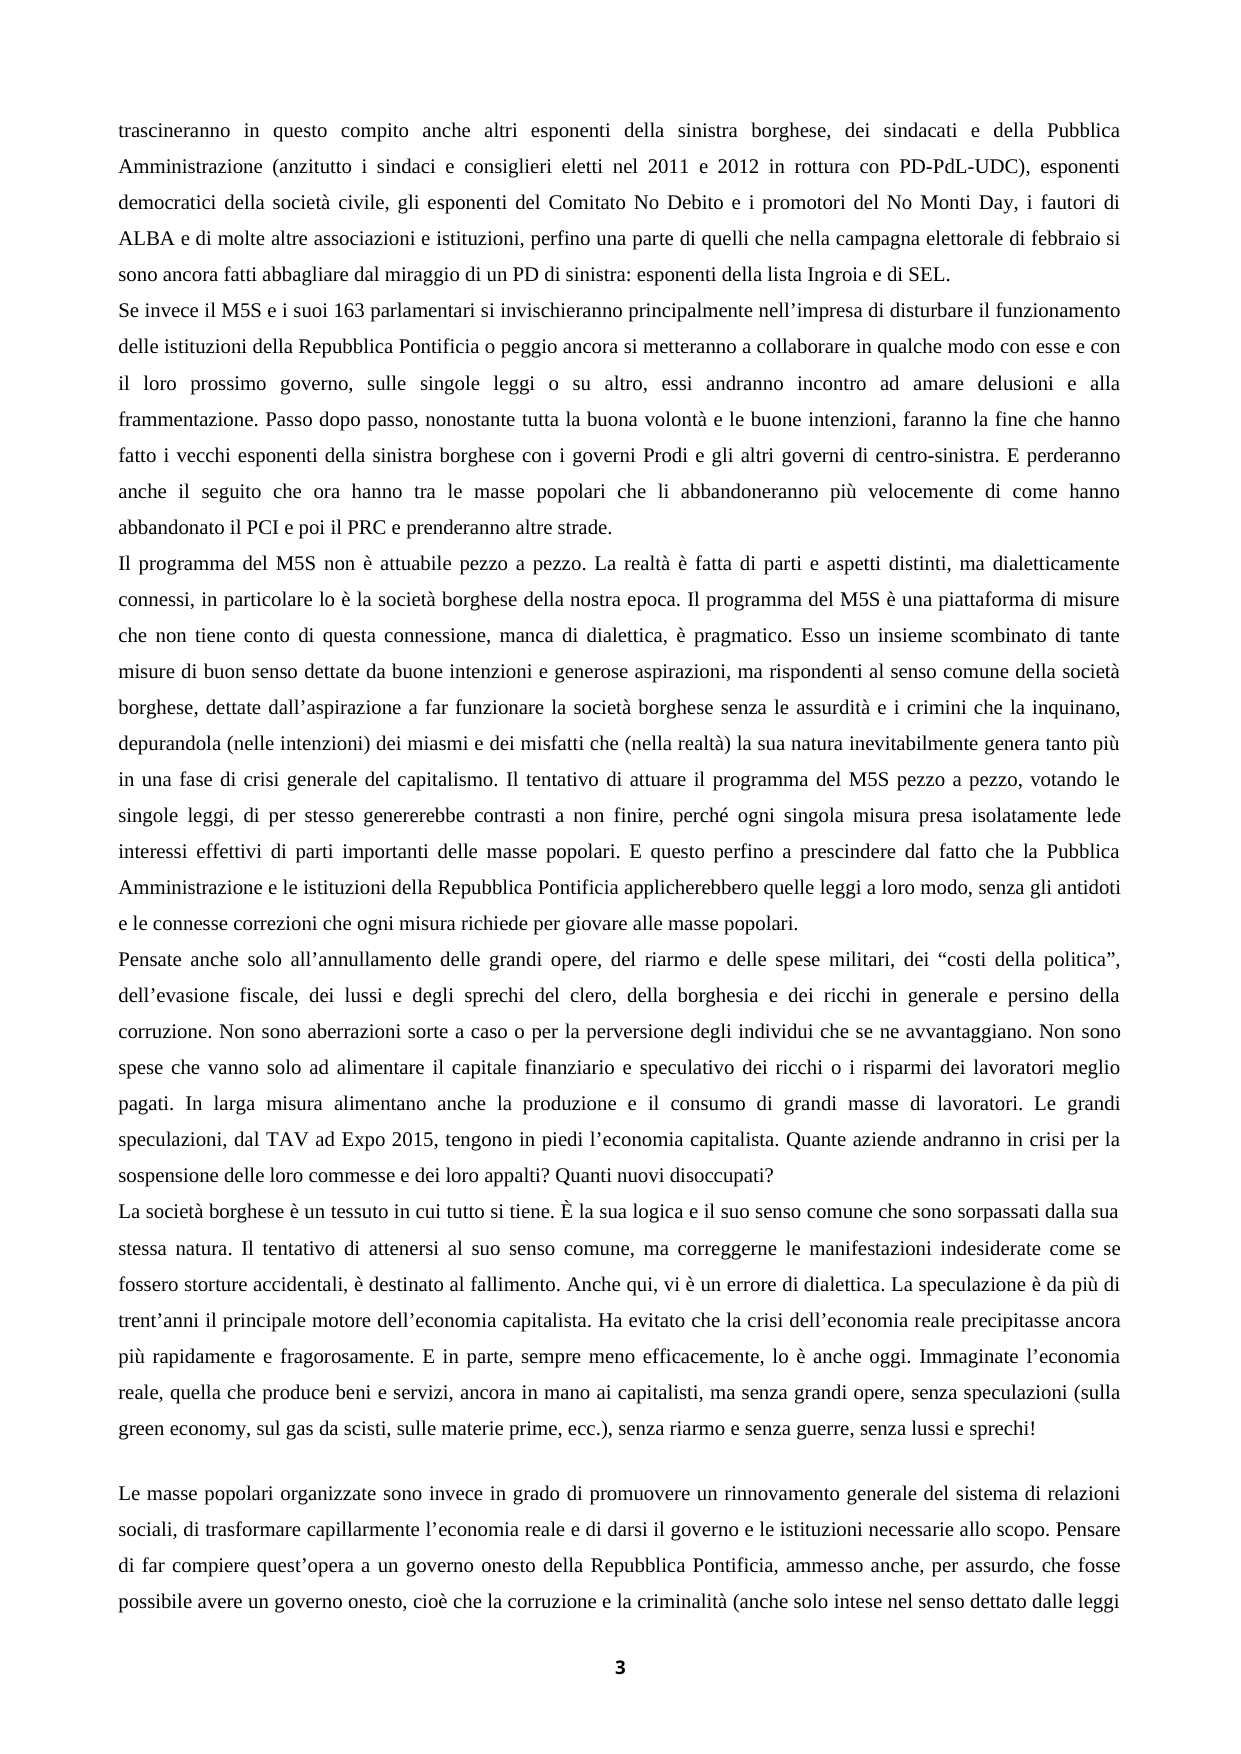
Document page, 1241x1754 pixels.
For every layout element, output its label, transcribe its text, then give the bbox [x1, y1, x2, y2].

text Le masse popolari organizzate sono invece in grado di promuovere un rinnovamento generale del sistema di relazioni sociali, di trasformare capillarmente l’economia reale e di darsi il governo e le istituzioni necessarie allo scopo. Pensare di far compiere quest’opera a un governo onesto della Repubblica Pontificia, ammesso anche, per assurdo, che fosse possibile avere un governo onesto, cioè che la corruzione e la criminalità (anche solo intese nel senso dettato dalle leggi [118, 1480, 1122, 1613]
text Se invece il M5S e i suoi 163 parlamentari si invischieranno principalmente nell’impresa di disturbare il funzionamento delle istituzioni della Repubblica Pontificia o peggio ancora si metteranno a collaborare in qualche modo con esse e con il loro prossimo governo, sulle singole leggi o su altro, essi andranno incontro ad amare delusioni e alla frammentazione. Passo dopo passo, nonostante tutta la buona volontà e le buone intenzioni, faranno la fine che hanno fatto i vecchi esponenti della sinistra borghese con i governi Prodi e gli altri governi di centro-sinistra. E perderanno anche il seguito che ora hanno tra le masse popolari che li abbandoneranno più velocemente di come hanno abbandonato il PCI e poi il PRC e prenderanno altre strade. [118, 298, 1122, 539]
text La società borghese è un tessuto in cui tutto si tiene. È la sua logica e il suo senso comune che sono sorpassati dalla sua stessa natura. Il tentativo di attenersi al suo senso comune, ma correggerne le manifestazioni indesiderate come se fossero storture accidentali, è destinato al fallimento. Anche qui, vi è un errore di dialettica. La speculazione è da più di trent’anni il principale motore dell’economia capitalista. Ha evitato che la crisi dell’economia reale precipitasse ancora più rapidamente e fragorosamente. E in parte, sempre meno efficacemente, lo è anche oggi. Immaginate l’economia reale, quella che produce beni e servizi, ancora in mano ai capitalisti, ma senza grandi opere, senza speculazioni (sulla green economy, sul gas da scisti, sulle materie prime, ecc.), senza riarmo e senza guerre, senza lussi e sprechi! [118, 1199, 1122, 1440]
text Pensate anche solo all’annullamento delle grandi opere, del riarmo e delle spese militari, dei “costi della politica”, dell’evasione fiscale, dei lussi e degli sprechi del clero, della borghesia e dei ricchi in generale e persino della corruzione. Non sono aberrazioni sorte a caso o per la perversione degli individui che se ne avvantaggiano. Non sono spese che vanno solo ad alimentare il capitale finanziario e speculativo dei ricchi o i risparmi dei lavoratori meglio pagati. In larga misura alimentano anche la produzione e il consumo di grandi masse di lavoratori. Le grandi speculazioni, dal TAV ad Expo 2015, tengono in piedi l’economia capitalista. Quante aziende andranno in crisi per la sospensione delle loro commesse e dei loro appalti? Quanti nuovi disoccupati? [118, 947, 1122, 1187]
text Il programma del M5S non è attuabile pezzo a pezzo. La realtà è fatta di parti e aspetti distinti, ma dialetticamente connessi, in particolare lo è la società borghese della nostra epoca. Il programma del M5S è una piattaforma di misure che non tiene conto di questa connessione, manca di dialettica, è pragmatico. Esso un insieme scombinato di tante misure di buon senso dettate da buone intenzioni e generose aspirazioni, ma rispondenti al senso comune della società borghese, dettate dall’aspirazione a far funzionare la società borghese senza le assurdità e i crimini che la inquinano, depurandola (nelle intenzioni) dei miasmi e dei misfatti che (nella realtà) la sua natura inevitabilmente genera tanto più in una fase di crisi generale del capitalismo. Il tentativo di attuare il programma del M5S pezzo a pezzo, votando le singole leggi, di per stesso genererebbe contrasti a non finire, perché ogni singola misura presa isolatamente lede interessi effettivi di parti importanti delle masse popolari. E questo perfino a prescindere dal fatto che la Pubblica Amministrazione e le istituzioni della Repubblica Pontificia applicherebbero quelle leggi a loro modo, senza gli antidoti e le connesse correzioni che ogni misura richiede per giovare alle masse popolari. [118, 551, 1122, 935]
text trascineranno in questo compito anche altri esponenti della sinistra borghese, dei sindacati e della Pubblica Amministrazione (anzitutto i sindaci e consiglieri eletti nel 2011 e 2012 in rottura con PD-PdL-UDC), esponenti democratici della società civile, gli esponenti del Comitato No Debito e i promotori del No Monti Day, i fautori di ALBA e di molte altre associazioni e istituzioni, perfino una parte di quelli che nella campagna elettorale di febbraio si sono ancora fatti abbagliare dal miraggio di un PD di sinistra: esponenti della lista Ingroia e di SEL. [118, 118, 1122, 286]
